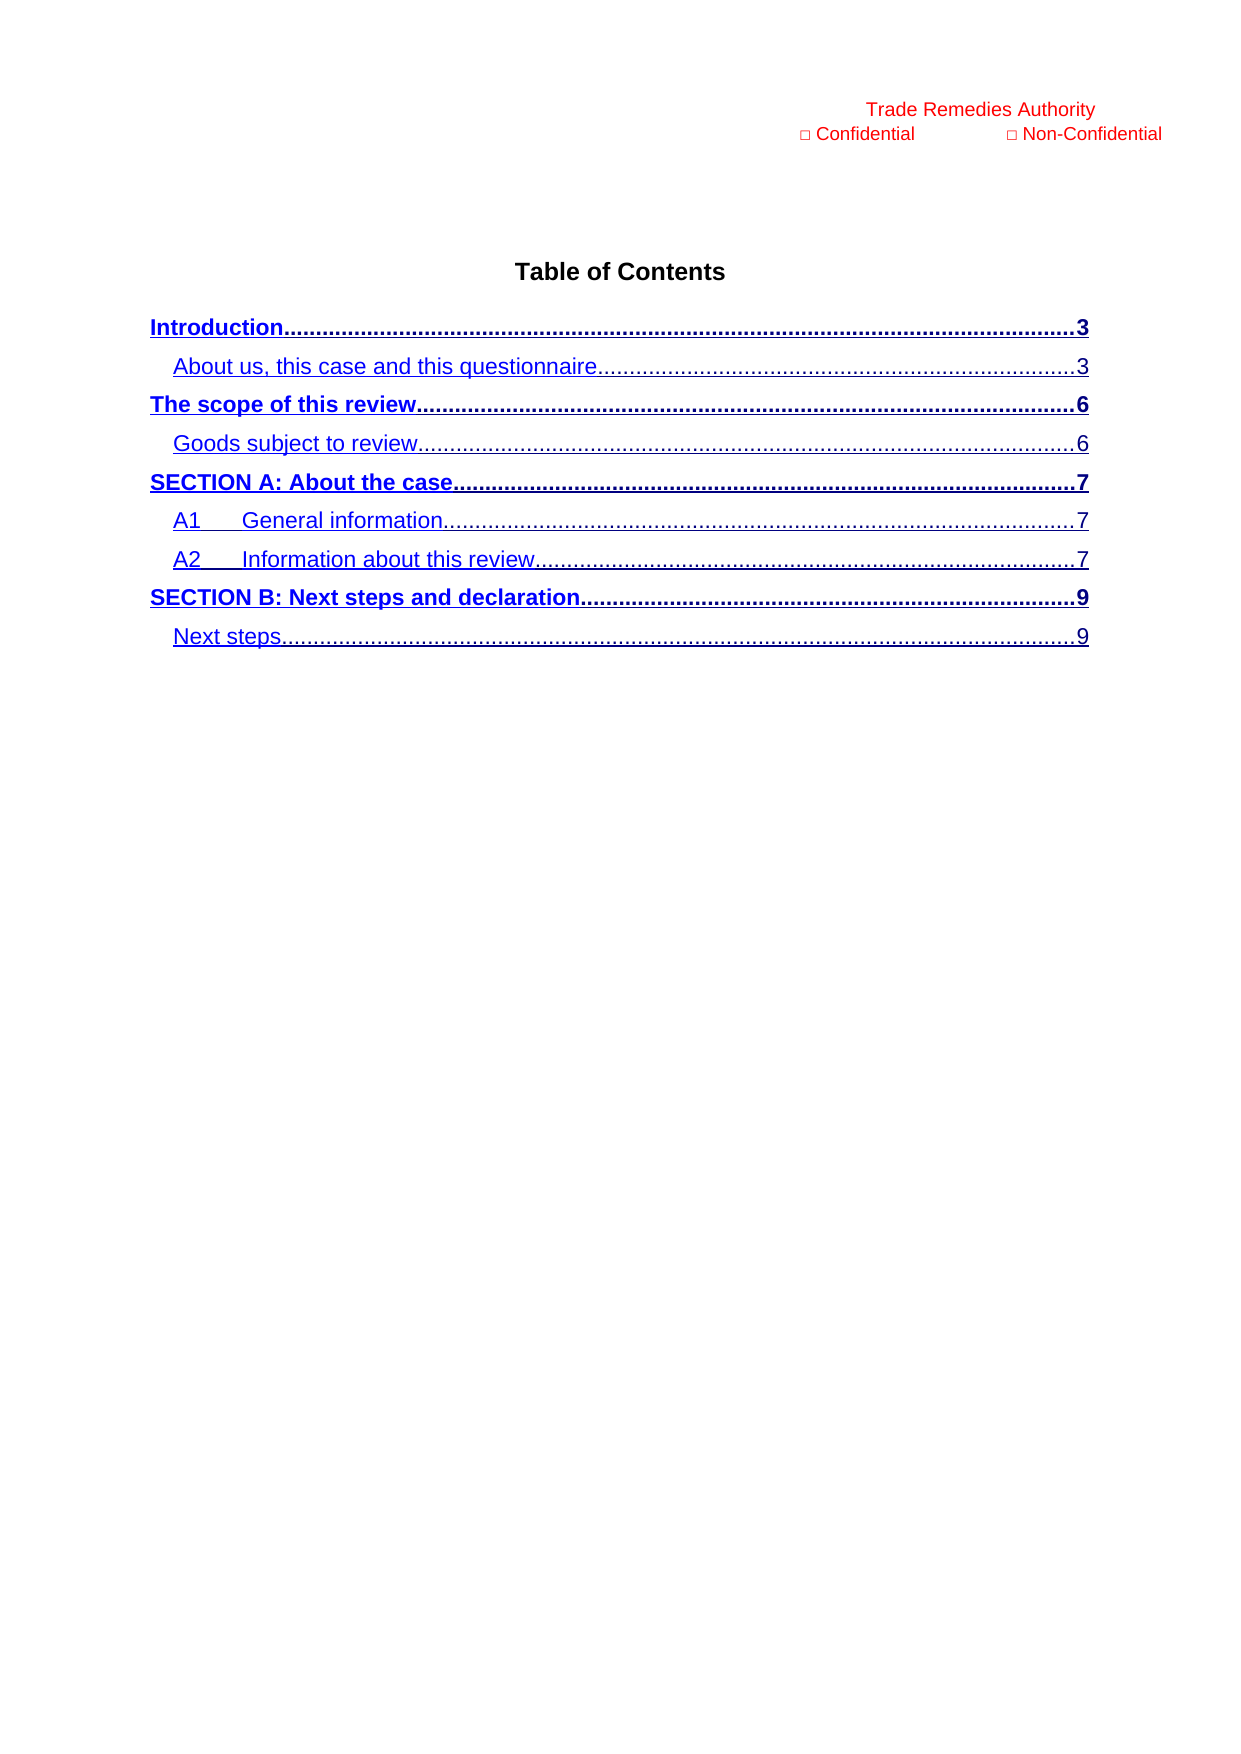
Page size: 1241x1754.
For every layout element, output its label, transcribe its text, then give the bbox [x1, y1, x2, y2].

text SECTION B: Next steps and declaration 9 [150, 584, 1090, 611]
text Goods subject to review 6 [173, 430, 1090, 456]
text Introduction 3 [150, 314, 1090, 341]
text A2 Information about this review 7 [173, 546, 1090, 572]
text SECTION A: About the case 7 [150, 468, 1090, 495]
text Table of Contents [150, 257, 1090, 286]
text About us, this case and this questionnaire 3 [173, 353, 1090, 379]
text Next steps 9 [173, 623, 1090, 649]
text A1 General information 7 [173, 507, 1090, 533]
text The scope of this review 6 [150, 391, 1090, 418]
